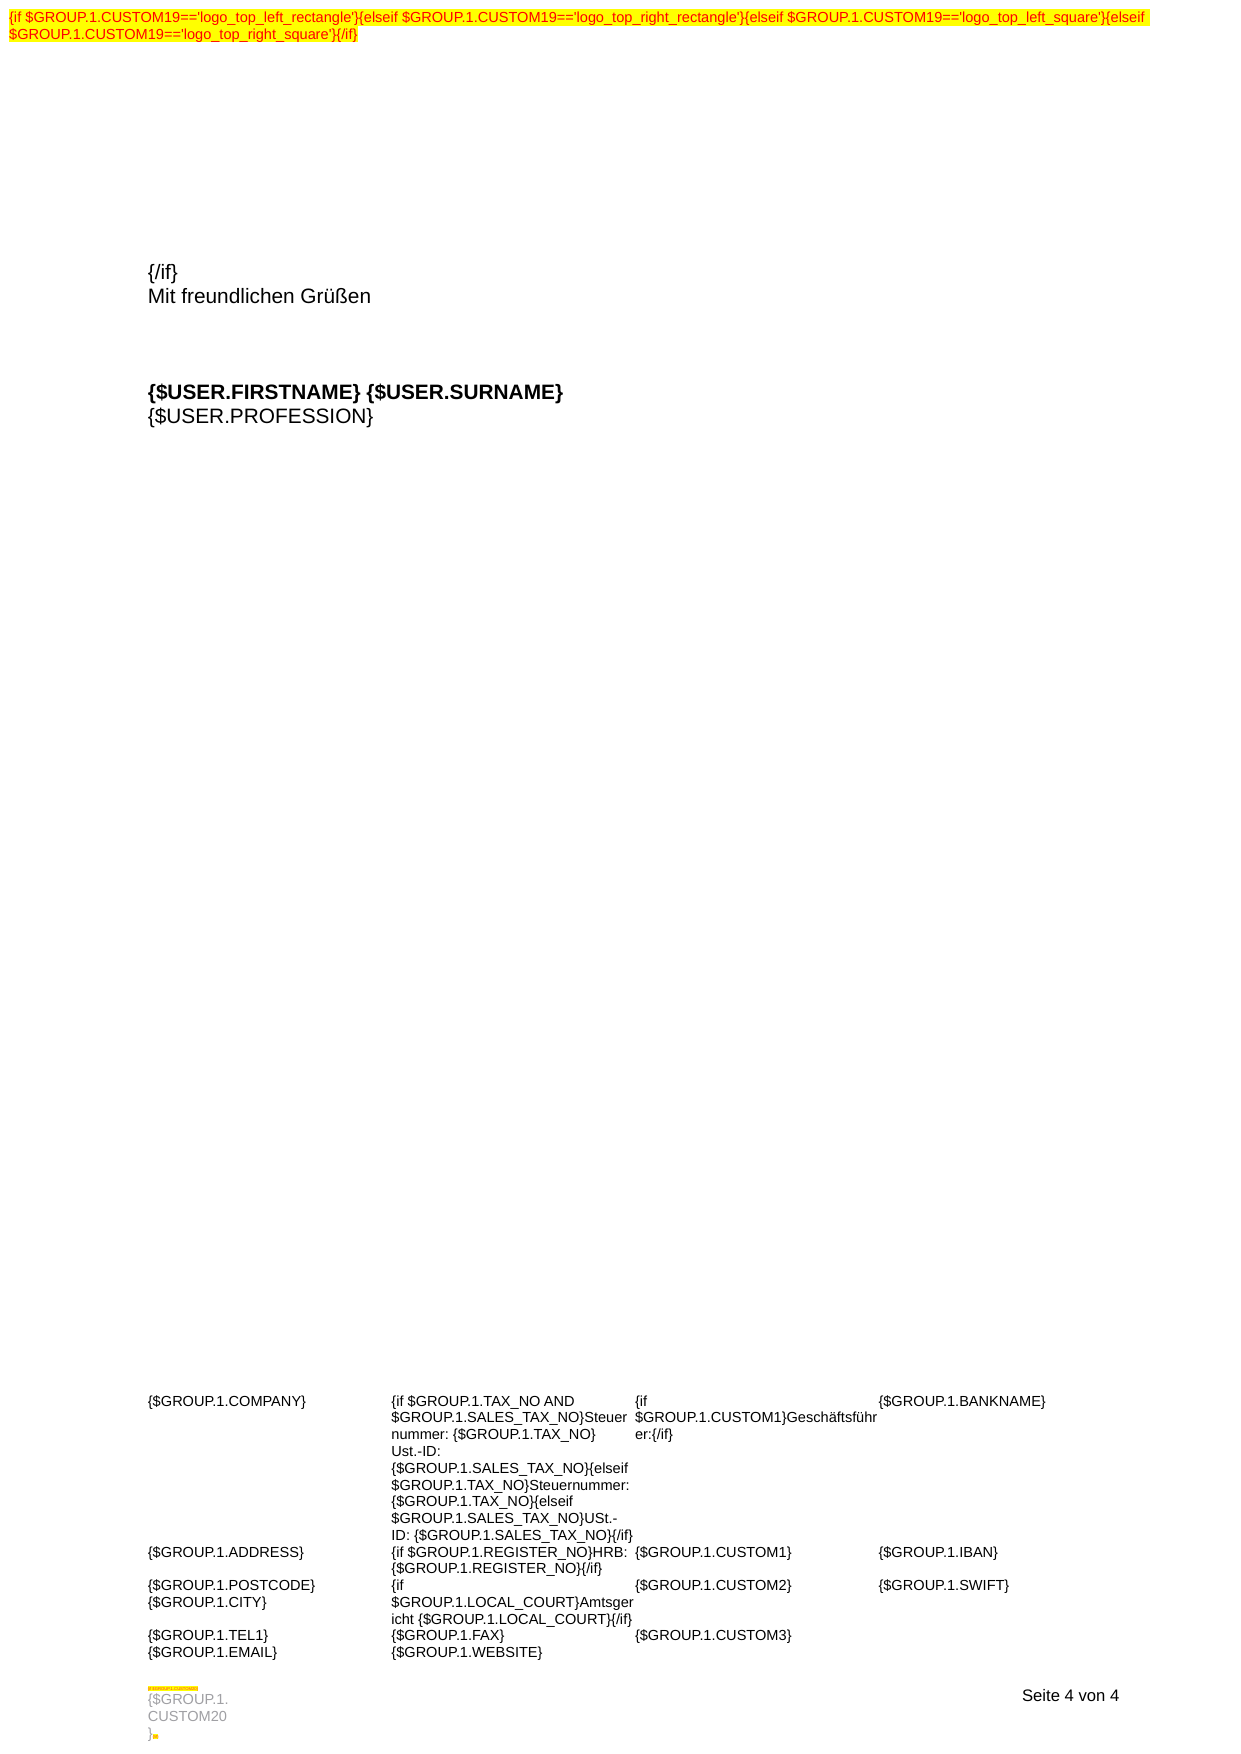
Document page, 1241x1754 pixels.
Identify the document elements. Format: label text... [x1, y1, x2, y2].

picture [231, 1674, 283, 1712]
text {/if} [148, 260, 1122, 284]
picture [771, 59, 1122, 209]
picture [147, 59, 498, 209]
text Mit freundlichen Grüßen {$USER.FIRSTNAME} {$USER.SURNAME} {$USER.PROFESSION} [148, 284, 1122, 428]
